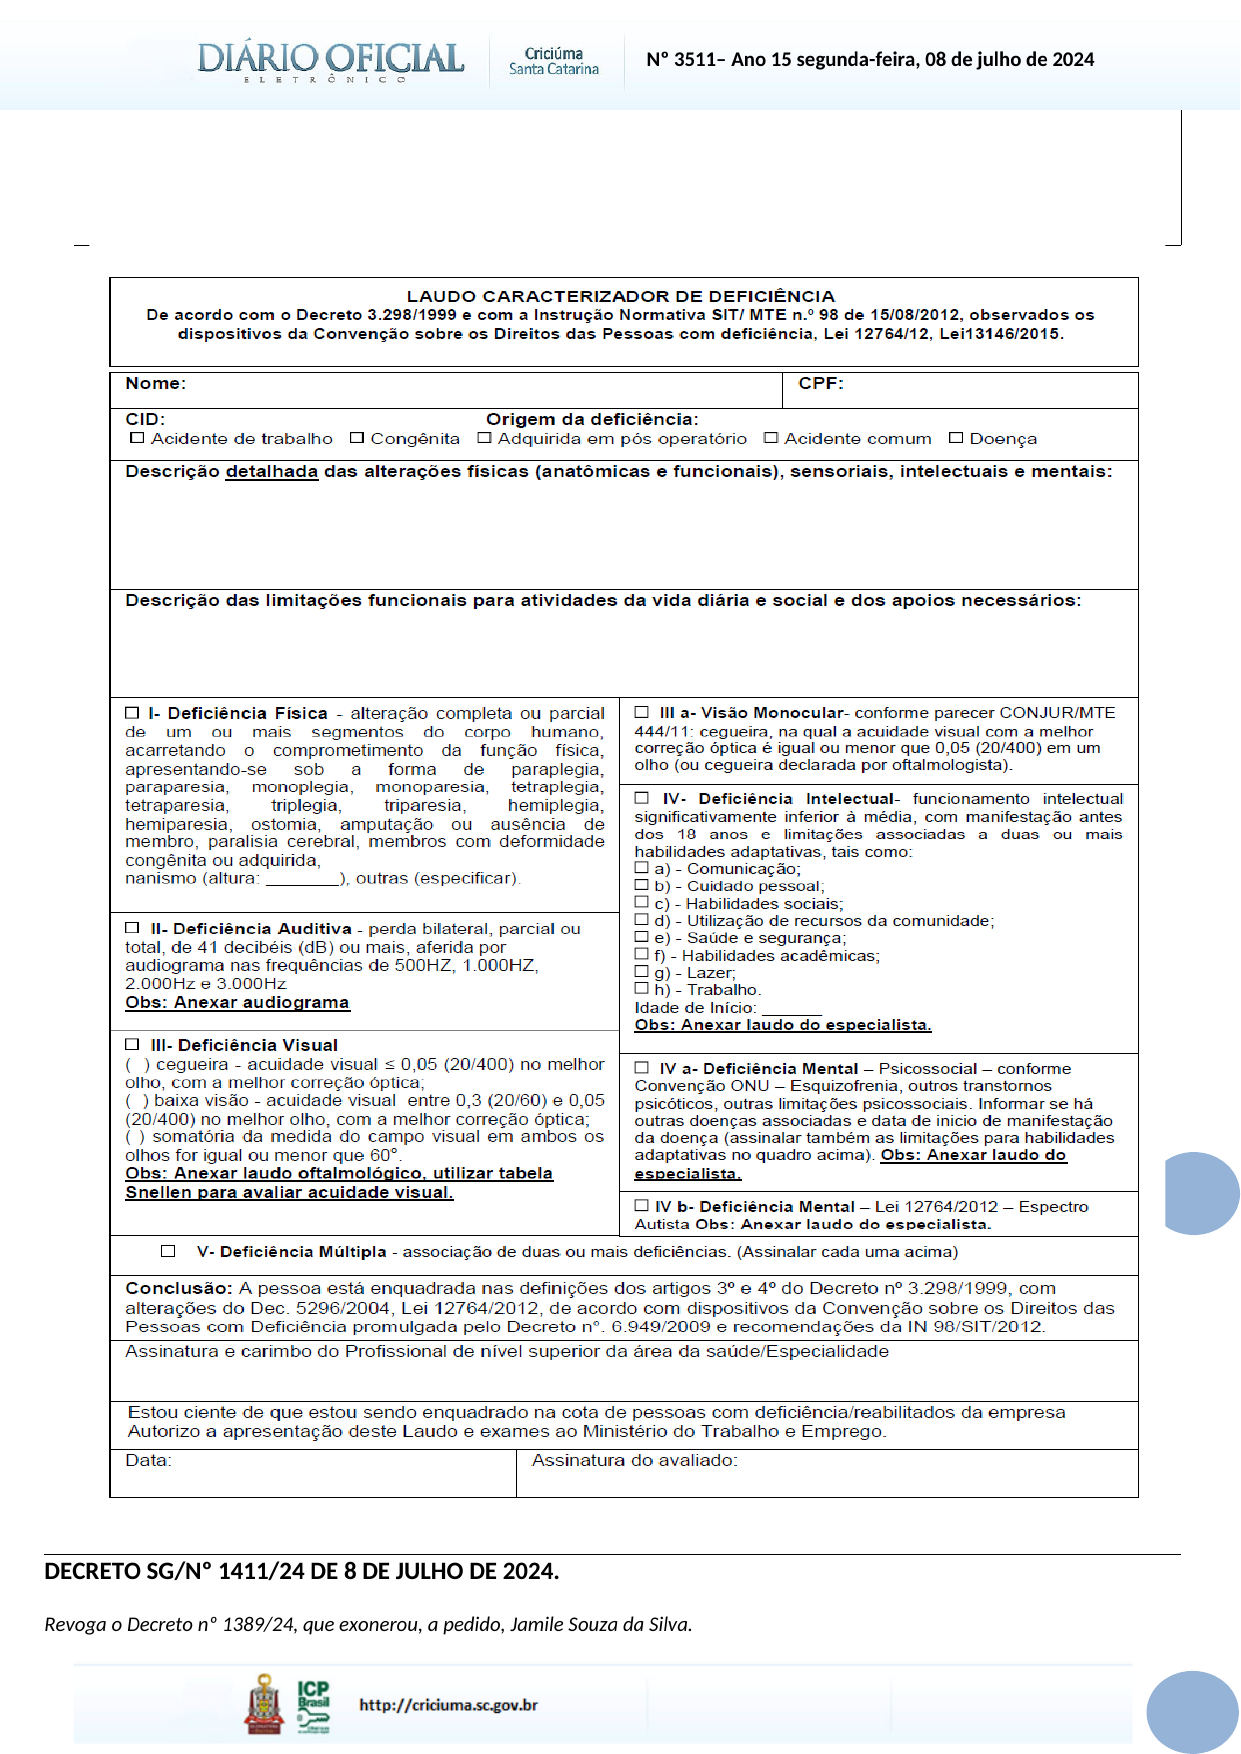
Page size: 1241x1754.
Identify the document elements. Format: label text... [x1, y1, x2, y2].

text Revoga o Decreto nº 1389/24, que exonerou, a pedido, Jamile Souza da Silva. [44, 1611, 1181, 1636]
text DECRETO SG/Nº 1411/24 DE 8 DE JULHO DE 2024. [44, 1555, 1181, 1585]
